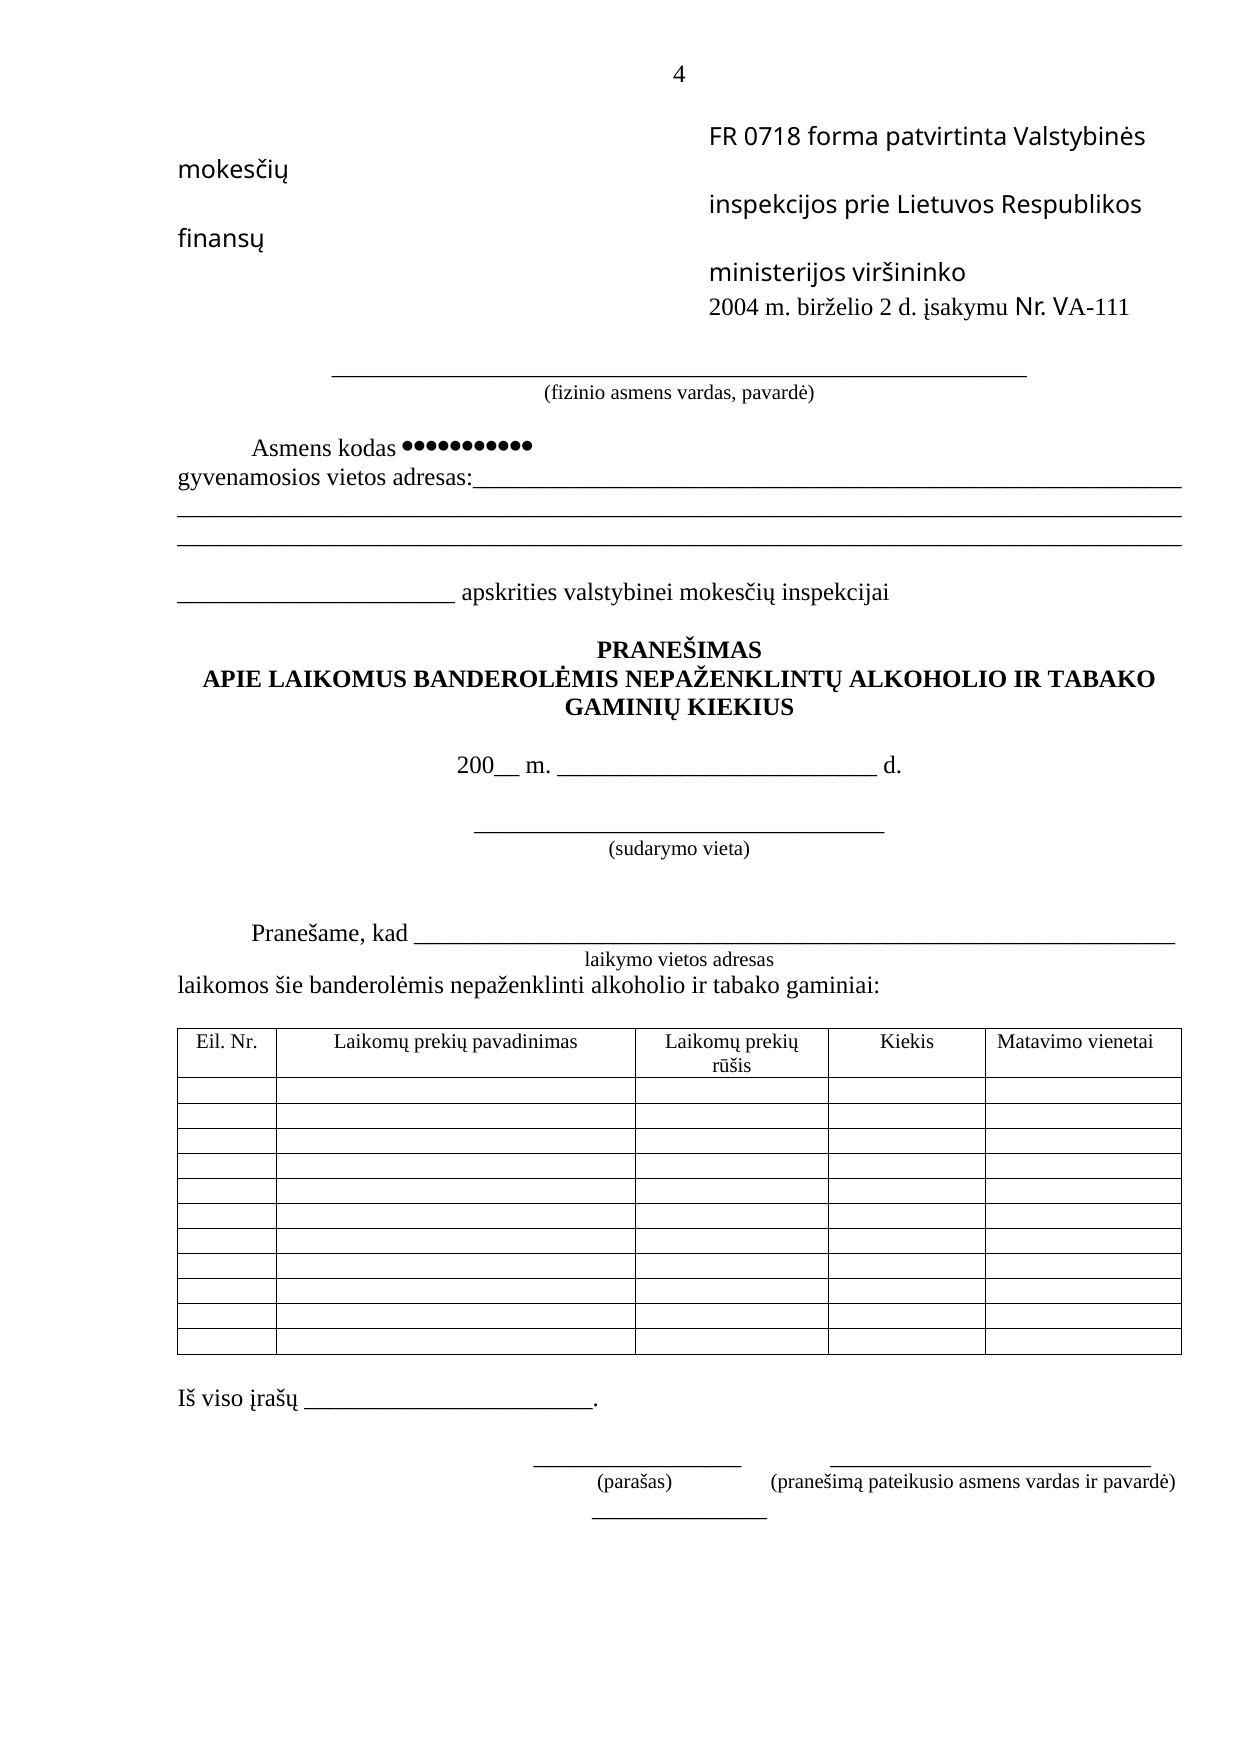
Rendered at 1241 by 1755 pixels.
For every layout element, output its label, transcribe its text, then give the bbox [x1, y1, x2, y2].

table_cell [986, 1229, 1181, 1253]
table_header Kiekis [829, 1029, 985, 1077]
table_cell [636, 1329, 828, 1353]
table_cell [636, 1154, 828, 1178]
table_cell [986, 1179, 1181, 1203]
text (parašas) (pranešimą pateikusio asmens vardas ir pavardė) [177, 1469, 1181, 1493]
text apskrities valstybinei mokesčių inspekcijai [177, 577, 1181, 606]
table_cell [636, 1078, 828, 1102]
table_cell [178, 1329, 276, 1353]
table_cell [986, 1329, 1181, 1353]
table_header Laikomų prekių pavadinimas [277, 1029, 635, 1077]
table_cell [178, 1179, 276, 1203]
table_cell [829, 1254, 985, 1278]
table_cell [178, 1129, 276, 1153]
table_cell [986, 1304, 1181, 1328]
text APIE LAIKOMUS BANDEROLĖMIS NEPAŽENKLINTŲ ALKOHOLIO IR TABAKO GAMINIŲ KIEKIUS [177, 664, 1181, 721]
table_cell [986, 1104, 1181, 1127]
table_cell [829, 1329, 985, 1353]
text ______________ [177, 1493, 1181, 1522]
text Pranešame, kad [177, 918, 1181, 947]
table_cell [636, 1229, 828, 1253]
table_cell [829, 1154, 985, 1178]
table_cell [178, 1104, 276, 1127]
table_cell [636, 1179, 828, 1203]
table_cell [277, 1154, 635, 1178]
text Asmens kodas  [177, 433, 1181, 462]
table_cell [277, 1078, 635, 1102]
table_cell [829, 1304, 985, 1328]
table_cell [636, 1204, 828, 1228]
text laikomos šie banderolėmis nepaženklinti alkoholio ir tabako gaminiai: [177, 971, 1181, 999]
table_cell [829, 1179, 985, 1203]
table_cell [178, 1078, 276, 1102]
table_cell [178, 1204, 276, 1228]
text (fizinio asmens vardas, pavardė) [177, 380, 1181, 404]
table_cell [178, 1254, 276, 1278]
table_header Matavimo vienetai [986, 1029, 1181, 1077]
text gyvenamosios vietos adresas: [177, 462, 1181, 491]
table_cell [277, 1104, 635, 1127]
text 2004 m. birželio 2 d. įsakymu Nr. VA-111 [177, 288, 1226, 322]
table_cell [277, 1129, 635, 1153]
table_cell [986, 1254, 1181, 1278]
text laikymo vietos adresas [177, 947, 1181, 971]
table_cell [986, 1129, 1181, 1153]
table_cell [178, 1154, 276, 1178]
table_cell [178, 1229, 276, 1253]
table_cell [829, 1229, 985, 1253]
table_cell [277, 1329, 635, 1353]
table_header Eil. Nr. [178, 1029, 276, 1077]
text (sudarymo vieta) [177, 836, 1181, 860]
table_cell [986, 1279, 1181, 1303]
table_cell [178, 1304, 276, 1328]
table_cell [636, 1129, 828, 1153]
table_cell [829, 1078, 985, 1102]
table_cell [277, 1279, 635, 1303]
table_header Laikomų prekių rūšis [636, 1029, 828, 1077]
table_cell [277, 1204, 635, 1228]
table_cell [636, 1254, 828, 1278]
table_cell [636, 1304, 828, 1328]
table_cell [277, 1304, 635, 1328]
table_cell [277, 1229, 635, 1253]
table_cell [277, 1254, 635, 1278]
table_cell [986, 1078, 1181, 1102]
text 200__ m. d. [177, 750, 1181, 779]
table_cell [636, 1279, 828, 1303]
text FR 0718 forma patvirtinta Valstybinės mokesčių [177, 118, 1226, 186]
table_cell [829, 1204, 985, 1228]
text Iš viso įrašų . [177, 1383, 1181, 1412]
table_cell [829, 1129, 985, 1153]
text ministerijos viršininko [177, 254, 1226, 288]
text inspekcijos prie Lietuvos Respublikos finansų [177, 186, 1226, 254]
table_cell [986, 1204, 1181, 1228]
table_cell [178, 1279, 276, 1303]
table_cell [829, 1279, 985, 1303]
text PRANEŠIMAS [177, 635, 1181, 664]
table_cell [986, 1154, 1181, 1178]
table_cell [829, 1104, 985, 1127]
table_cell [636, 1104, 828, 1127]
table_cell [277, 1179, 635, 1203]
